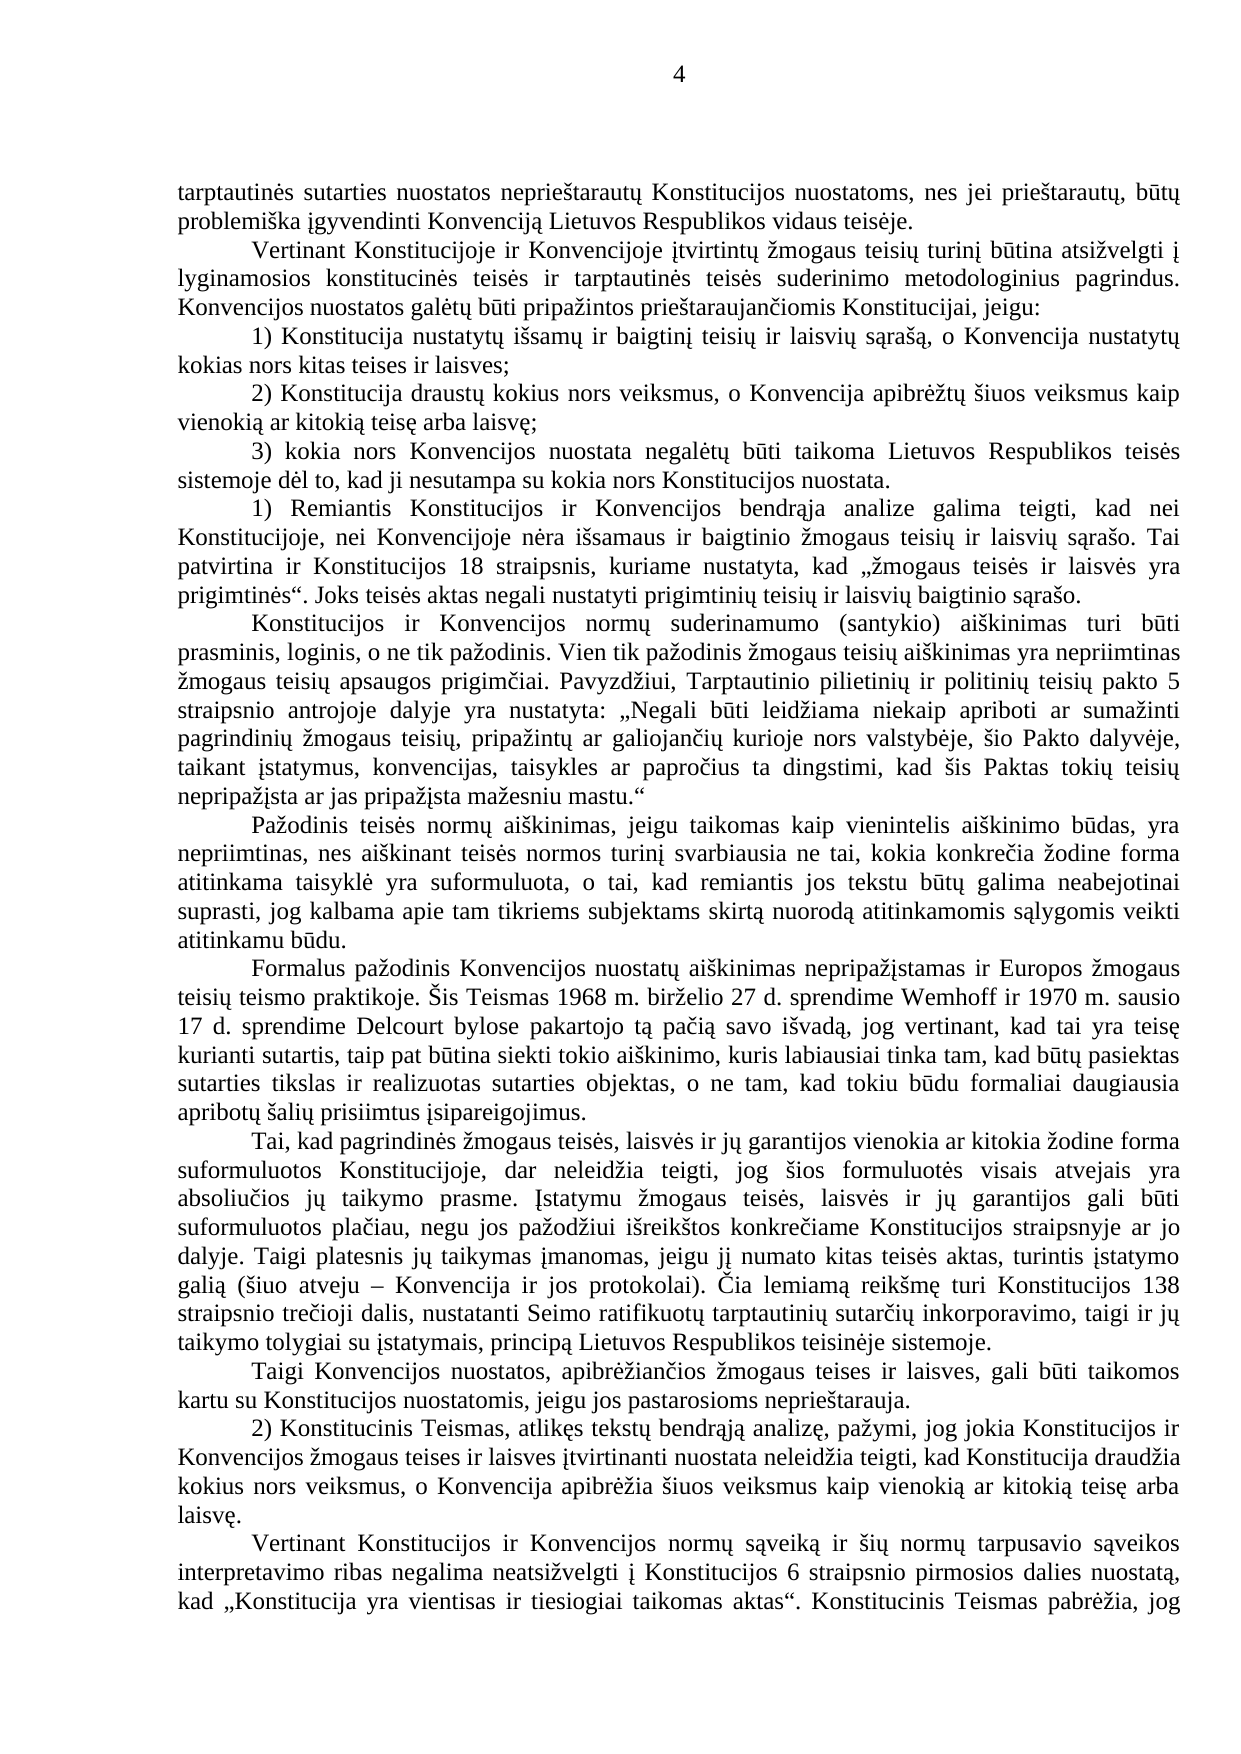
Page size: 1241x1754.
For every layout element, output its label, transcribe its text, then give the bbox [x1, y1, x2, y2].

text Tai, kad pagrindinės žmogaus teisės, laisvės ir jų garantijos vienokia ar kitokia žodine forma suformuluotos Konstitucijoje, dar neleidžia teigti, jog šios formuluotės visais atvejais yra absoliučios jų taikymo prasme. Įstatymu žmogaus teisės, laisvės ir jų garantijos gali būti suformuluotos plačiau, negu jos pažodžiui išreikštos konkrečiame Konstitucijos straipsnyje ar jo dalyje. Taigi platesnis jų taikymas įmanomas, jeigu jį numato kitas teisės aktas, turintis įstatymo galią (šiuo atveju – Konvencija ir jos protokolai). Čia lemiamą reikšmę turi Konstitucijos 138 straipsnio trečioji dalis, nustatanti Seimo ratifikuotų tarptautinių sutarčių inkorporavimo, taigi ir jų taikymo tolygiai su įstatymais, principą Lietuvos Respublikos teisinėje sistemoje. [177, 1126, 1181, 1356]
text 2) Konstitucinis Teismas, atlikęs tekstų bendrąją analizę, pažymi, jog jokia Konstitucijos ir Konvencijos žmogaus teises ir laisves įtvirtinanti nuostata neleidžia teigti, kad Konstitucija draudžia kokius nors veiksmus, o Konvencija apibrėžia šiuos veiksmus kaip vienokią ar kitokią teisę arba laisvę. [177, 1413, 1181, 1528]
text Vertinant Konstitucijos ir Konvencijos normų sąveiką ir šių normų tarpusavio sąveikos interpretavimo ribas negalima neatsižvelgti į Konstitucijos 6 straipsnio pirmosios dalies nuostatą, kad „Konstitucija yra vientisas ir tiesiogiai taikomas aktas“. Konstitucinis Teismas pabrėžia, jog [177, 1528, 1181, 1615]
text tarptautinės sutarties nuostatos neprieštarautų Konstitucijos nuostatoms, nes jei prieštarautų, būtų problemiška įgyvendinti Konvenciją Lietuvos Respublikos vidaus teisėje. [177, 177, 1181, 235]
text Vertinant Konstitucijoje ir Konvencijoje įtvirtintų žmogaus teisių turinį būtina atsižvelgti į lyginamosios konstitucinės teisės ir tarptautinės teisės suderinimo metodologinius pagrindus. Konvencijos nuostatos galėtų būti pripažintos prieštaraujančiomis Konstitucijai, jeigu: [177, 235, 1181, 321]
text 2) Konstitucija draustų kokius nors veiksmus, o Konvencija apibrėžtų šiuos veiksmus kaip vienokią ar kitokią teisę arba laisvę; [177, 378, 1181, 436]
text 3) kokia nors Konvencijos nuostata negalėtų būti taikoma Lietuvos Respublikos teisės sistemoje dėl to, kad ji nesutampa su kokia nors Konstitucijos nuostata. [177, 436, 1181, 493]
text Taigi Konvencijos nuostatos, apibrėžiančios žmogaus teises ir laisves, gali būti taikomos kartu su Konstitucijos nuostatomis, jeigu jos pastarosioms neprieštarauja. [177, 1356, 1181, 1413]
text 1) Konstitucija nustatytų išsamų ir baigtinį teisių ir laisvių sąrašą, o Konvencija nustatytų kokias nors kitas teises ir laisves; [177, 321, 1181, 378]
text Formalus pažodinis Konvencijos nuostatų aiškinimas nepripažįstamas ir Europos žmogaus teisių teismo praktikoje. Šis Teismas 1968 m. birželio 27 d. sprendime Wemhoff ir 1970 m. sausio 17 d. sprendime Delcourt bylose pakartojo tą pačią savo išvadą, jog vertinant, kad tai yra teisę kurianti sutartis, taip pat būtina siekti tokio aiškinimo, kuris labiausiai tinka tam, kad būtų pasiektas sutarties tikslas ir realizuotas sutarties objektas, o ne tam, kad tokiu būdu formaliai daugiausia apribotų šalių prisiimtus įsipareigojimus. [177, 953, 1181, 1126]
text Pažodinis teisės normų aiškinimas, jeigu taikomas kaip vienintelis aiškinimo būdas, yra nepriimtinas, nes aiškinant teisės normos turinį svarbiausia ne tai, kokia konkrečia žodine forma atitinkama taisyklė yra suformuluota, o tai, kad remiantis jos tekstu būtų galima neabejotinai suprasti, jog kalbama apie tam tikriems subjektams skirtą nuorodą atitinkamomis sąlygomis veikti atitinkamu būdu. [177, 810, 1181, 953]
text 1) Remiantis Konstitucijos ir Konvencijos bendrąja analize galima teigti, kad nei Konstitucijoje, nei Konvencijoje nėra išsamaus ir baigtinio žmogaus teisių ir laisvių sąrašo. Tai patvirtina ir Konstitucijos 18 straipsnis, kuriame nustatyta, kad „žmogaus teisės ir laisvės yra prigimtinės“. Joks teisės aktas negali nustatyti prigimtinių teisių ir laisvių baigtinio sąrašo. [177, 493, 1181, 608]
text Konstitucijos ir Konvencijos normų suderinamumo (santykio) aiškinimas turi būti prasminis, loginis, o ne tik pažodinis. Vien tik pažodinis žmogaus teisių aiškinimas yra nepriimtinas žmogaus teisių apsaugos prigimčiai. Pavyzdžiui, Tarptautinio pilietinių ir politinių teisių pakto 5 straipsnio antrojoje dalyje yra nustatyta: „Negali būti leidžiama niekaip apriboti ar sumažinti pagrindinių žmogaus teisių, pripažintų ar galiojančių kurioje nors valstybėje, šio Pakto dalyvėje, taikant įstatymus, konvencijas, taisykles ar papročius ta dingstimi, kad šis Paktas tokių teisių nepripažįsta ar jas pripažįsta mažesniu mastu.“ [177, 608, 1181, 810]
